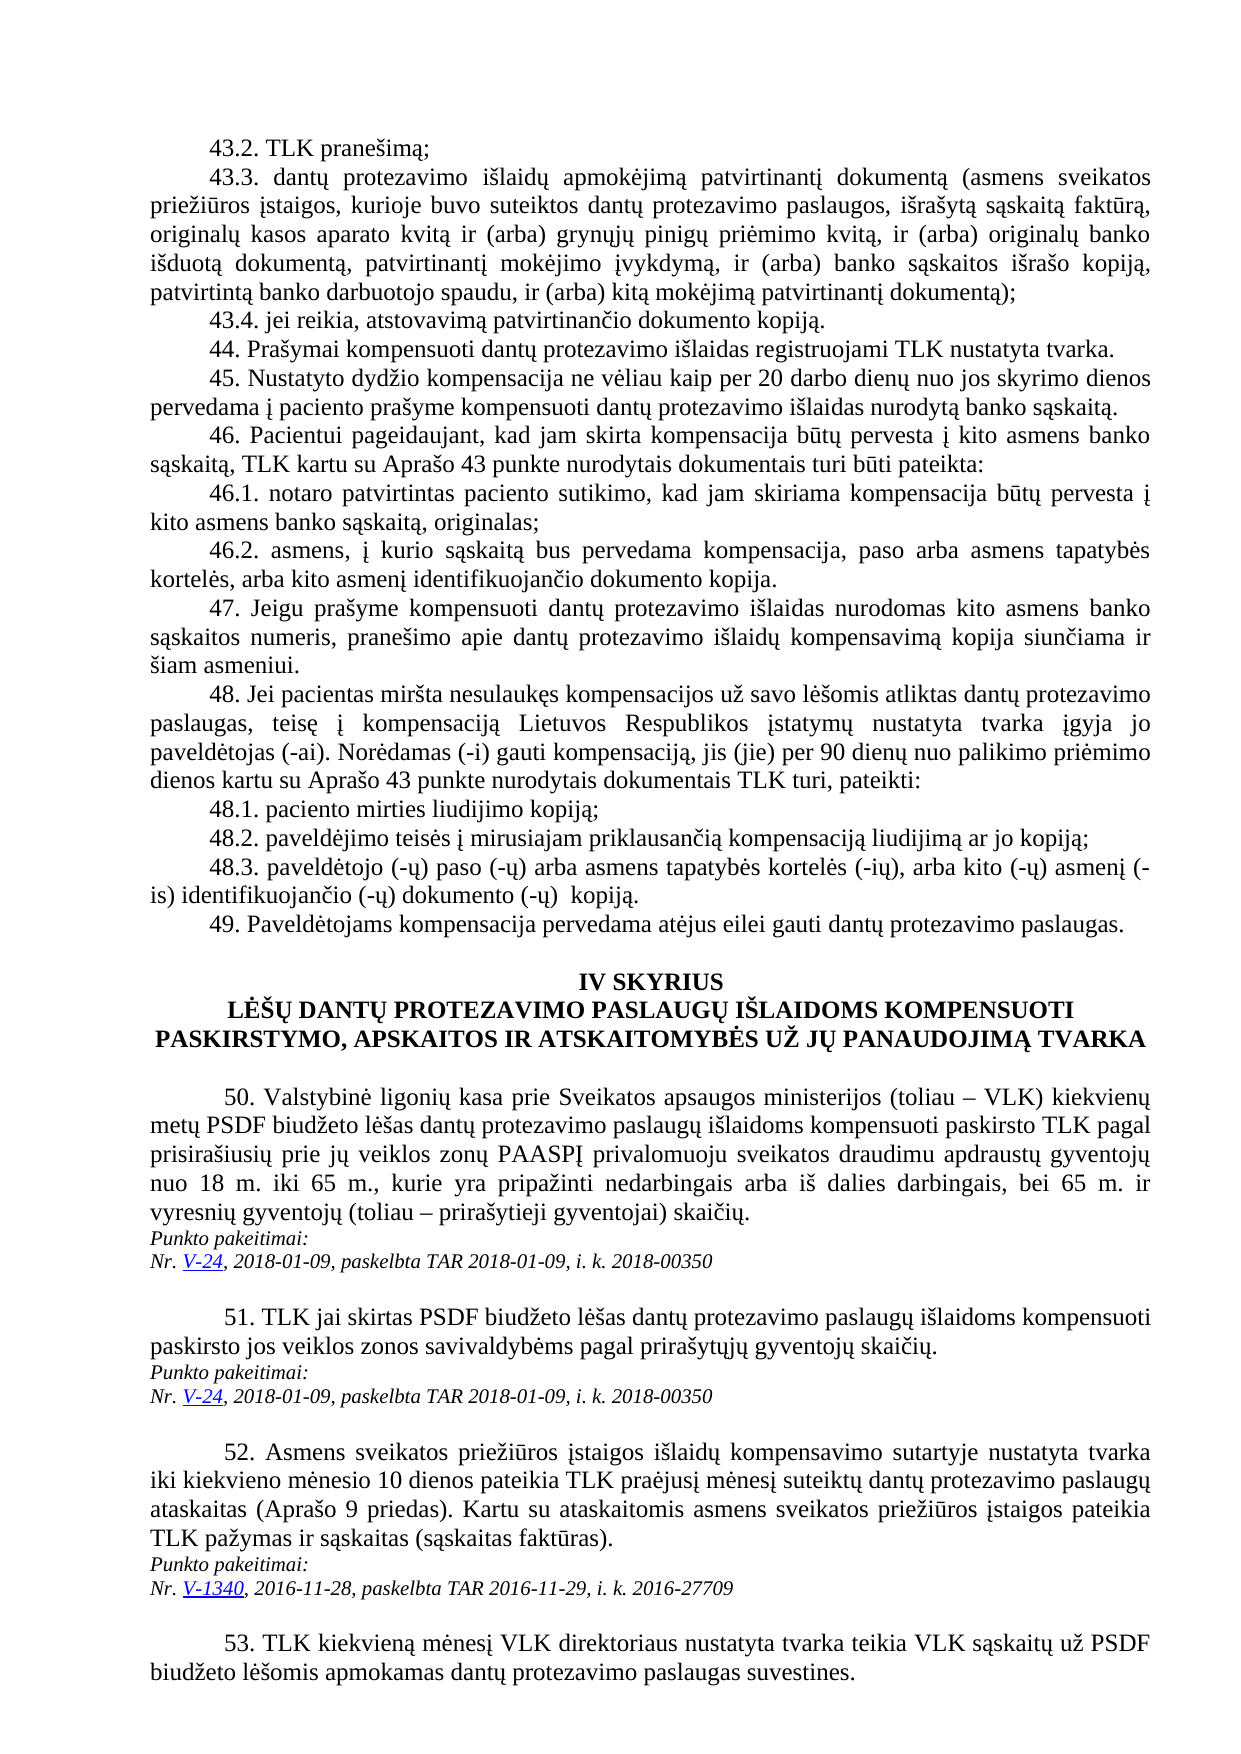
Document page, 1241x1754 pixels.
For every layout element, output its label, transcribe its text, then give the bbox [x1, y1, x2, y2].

text 50. Valstybinė ligonių kasa prie Sveikatos apsaugos ministerijos (toliau – VLK) kiekvienų metų PSDF biudžeto lėšas dantų protezavimo paslaugų išlaidoms kompensuoti paskirsto TLK pagal prisirašiusių prie jų veiklos zonų PAASPĮ privalomuoju sveikatos draudimu apdraustų gyventojų nuo 18 m. iki 65 m., kurie yra pripažinti nedarbingais arba iš dalies darbingais, bei 65 m. ir vyresnių gyventojų (toliau – prirašytieji gyventojai) skaičių. [150, 1082, 1152, 1225]
text 53. TLK kiekvieną mėnesį VLK direktoriaus nustatyta tvarka teikia VLK sąskaitų už PSDF biudžeto lėšomis apmokamas dantų protezavimo paslaugas suvestines. [150, 1628, 1152, 1686]
text Punkto pakeitimai: [150, 1552, 1152, 1576]
text Punkto pakeitimai: [150, 1360, 1152, 1384]
text Punkto pakeitimai: [150, 1225, 1152, 1249]
text 43.4. jei reikia, atstovavimą patvirtinančio dokumento kopiją. [150, 305, 1152, 334]
text 48.2. paveldėjimo teisės į mirusiajam priklausančią kompensaciją liudijimą ar jo kopiją; [150, 823, 1152, 852]
text 46.2. asmens, į kurio sąskaitą bus pervedama kompensacija, paso arba asmens tapatybės kortelės, arba kito asmenį identifikuojančio dokumento kopija. [150, 535, 1152, 593]
text PASKIRSTYMO, APSKAITOS IR ATSKAITOMYBĖS UŽ JŲ PANAUDOJIMĄ TVARKA [150, 1024, 1152, 1053]
text 48. Jei pacientas miršta nesulaukęs kompensacijos už savo lėšomis atliktas dantų protezavimo paslaugas, teisę į kompensaciją Lietuvos Respublikos įstatymų nustatyta tvarka įgyja jo paveldėtojas (-ai). Norėdamas (-i) gauti kompensaciją, jis (jie) per 90 dienų nuo palikimo priėmimo dienos kartu su Aprašo 43 punkte nurodytais dokumentais TLK turi, pateikti: [150, 679, 1152, 794]
text 46.1. notaro patvirtintas paciento sutikimo, kad jam skiriama kompensacija būtų pervesta į kito asmens banko sąskaitą, originalas; [150, 478, 1152, 535]
text Iv SKYRIUS [150, 967, 1152, 995]
text 48.3. paveldėtojo (-ų) paso (-ų) arba asmens tapatybės kortelės (-ių), arba kito (-ų) asmenį (-is) identifikuojančio (-ų) dokumento (-ų) kopiją. [150, 852, 1152, 909]
text LĖŠŲ DANTŲ PROTEZAVIMO PASLAUGŲ IŠLAIDOMS KOMPENSUOTI [150, 995, 1152, 1024]
text Nr. V-1340, 2016-11-28, paskelbta TAR 2016-11-29, i. k. 2016-27709 [150, 1576, 1152, 1600]
text 46. Pacientui pageidaujant, kad jam skirta kompensacija būtų pervesta į kito asmens banko sąskaitą, TLK kartu su Aprašo 43 punkte nurodytais dokumentais turi būti pateikta: [150, 420, 1152, 478]
text 47. Jeigu prašyme kompensuoti dantų protezavimo išlaidas nurodomas kito asmens banko sąskaitos numeris, pranešimo apie dantų protezavimo išlaidų kompensavimą kopija siunčiama ir šiam asmeniui. [150, 593, 1152, 679]
text 44. Prašymai kompensuoti dantų protezavimo išlaidas registruojami TLK nustatyta tvarka. [150, 334, 1152, 363]
text 52. Asmens sveikatos priežiūros įstaigos išlaidų kompensavimo sutartyje nustatyta tvarka iki kiekvieno mėnesio 10 dienos pateikia TLK praėjusį mėnesį suteiktų dantų protezavimo paslaugų ataskaitas (Aprašo 9 priedas). Kartu su ataskaitomis asmens sveikatos priežiūros įstaigos pateikia TLK pažymas ir sąskaitas (sąskaitas faktūras). [150, 1437, 1152, 1552]
text Nr. V-24, 2018-01-09, paskelbta TAR 2018-01-09, i. k. 2018-00350 [150, 1384, 1152, 1408]
text 51. TLK jai skirtas PSDF biudžeto lėšas dantų protezavimo paslaugų išlaidoms kompensuoti paskirsto jos veiklos zonos savivaldybėms pagal prirašytųjų gyventojų skaičių. [150, 1302, 1152, 1360]
text 45. Nustatyto dydžio kompensacija ne vėliau kaip per 20 darbo dienų nuo jos skyrimo dienos pervedama į paciento prašyme kompensuoti dantų protezavimo išlaidas nurodytą banko sąskaitą. [150, 363, 1152, 420]
text Nr. V-24, 2018-01-09, paskelbta TAR 2018-01-09, i. k. 2018-00350 [150, 1249, 1152, 1273]
text 43.3. dantų protezavimo išlaidų apmokėjimą patvirtinantį dokumentą (asmens sveikatos priežiūros įstaigos, kurioje buvo suteiktos dantų protezavimo paslaugos, išrašytą sąskaitą faktūrą, originalų kasos aparato kvitą ir (arba) grynųjų pinigų priėmimo kvitą, ir (arba) originalų banko išduotą dokumentą, patvirtinantį mokėjimo įvykdymą, ir (arba) banko sąskaitos išrašo kopiją, patvirtintą banko darbuotojo spaudu, ir (arba) kitą mokėjimą patvirtinantį dokumentą); [150, 162, 1152, 305]
text 48.1. paciento mirties liudijimo kopiją; [150, 794, 1152, 823]
text 49. Paveldėtojams kompensacija pervedama atėjus eilei gauti dantų protezavimo paslaugas. [150, 909, 1152, 938]
text 43.2. TLK pranešimą; [150, 133, 1152, 162]
